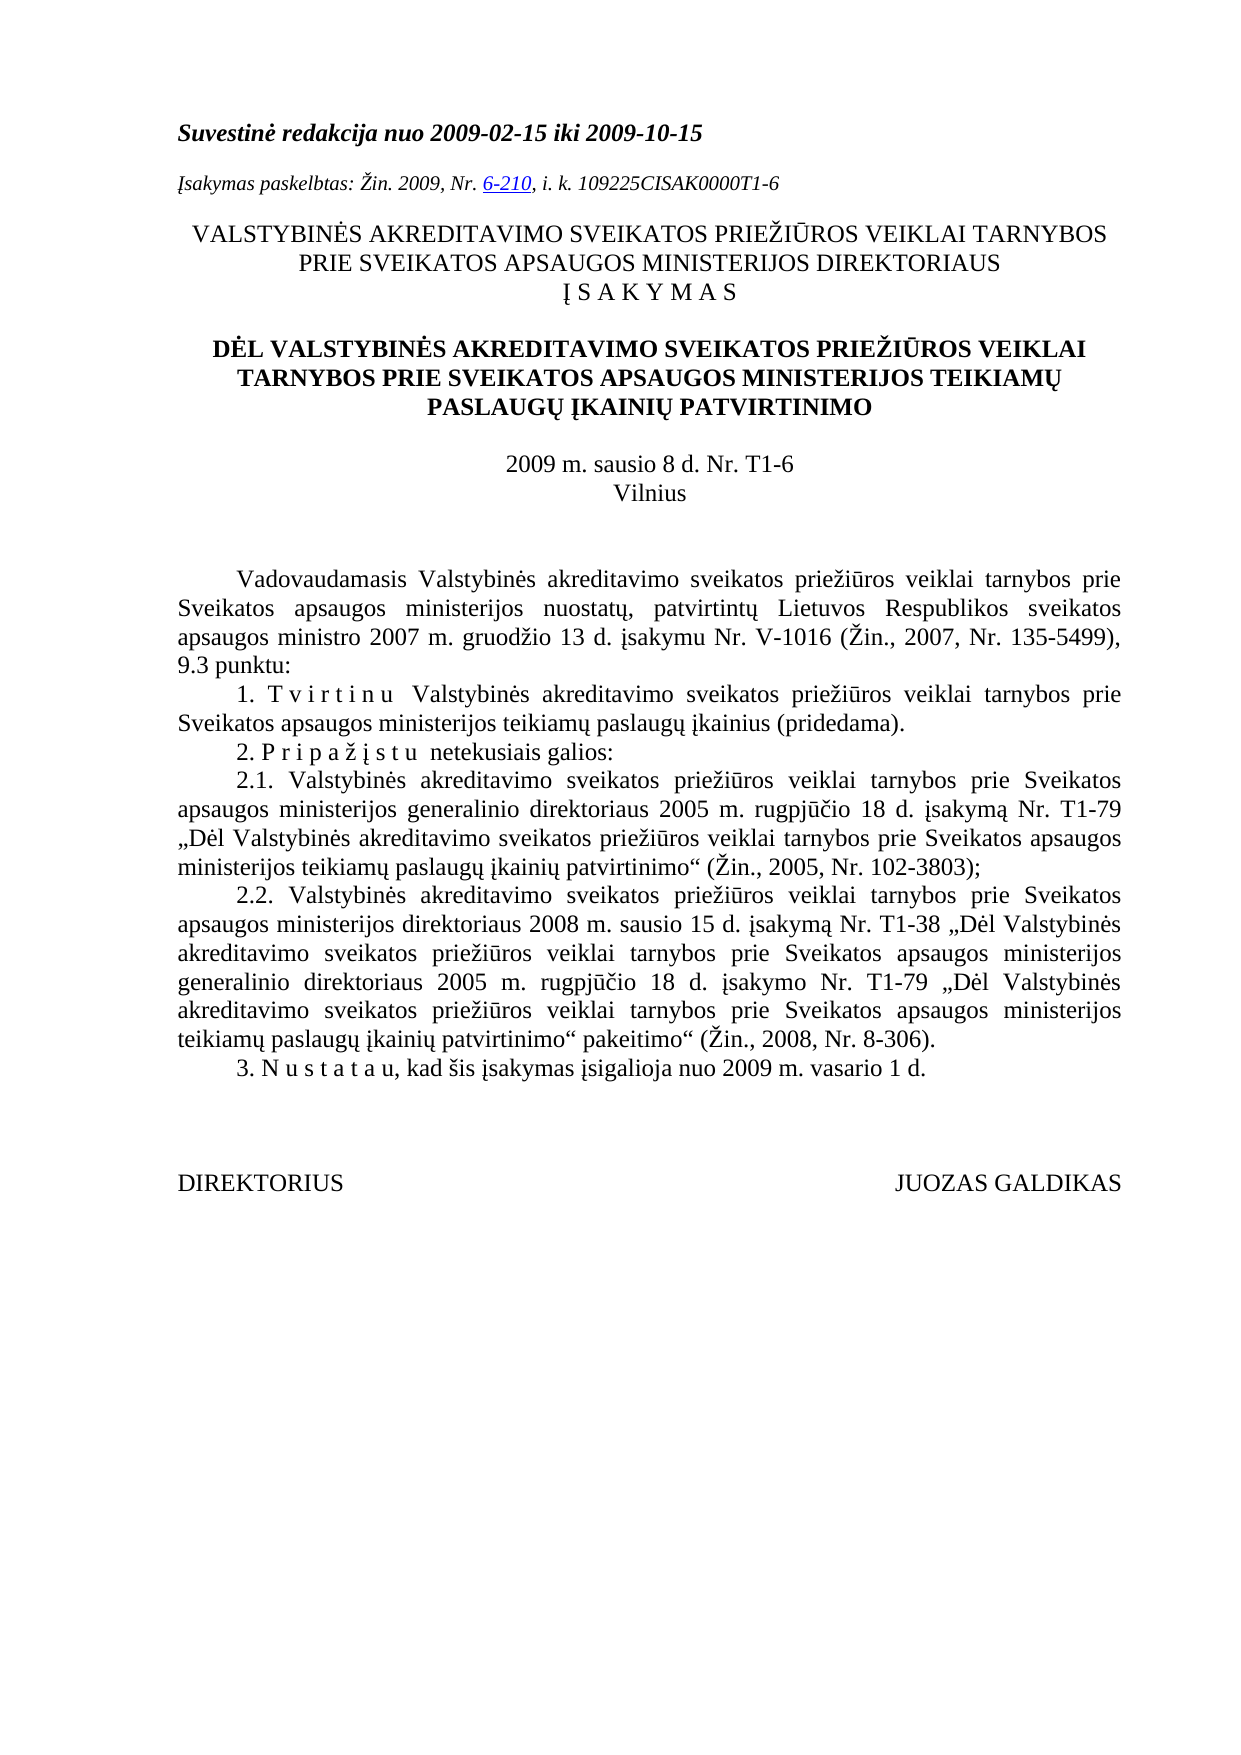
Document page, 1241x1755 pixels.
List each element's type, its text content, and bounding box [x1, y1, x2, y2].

text 3. Nustatau, kad šis įsakymas įsigalioja nuo 2009 m. vasario 1 d. [177, 1053, 1122, 1082]
text 2. Pripažįstu netekusiais galios: [177, 737, 1122, 765]
text Vilnius [177, 478, 1122, 507]
text 2009 m. sausio 8 d. Nr. T1-6 [177, 449, 1122, 478]
text 2.2. Valstybinės akreditavimo sveikatos priežiūros veiklai tarnybos prie Sveikatos apsaugos ministerijos direktoriaus 2008 m. sausio 15 d. įsakymą Nr. T1-38 „Dėl Valstybinės akreditavimo sveikatos priežiūros veiklai tarnybos prie Sveikatos apsaugos ministerijos generalinio direktoriaus 2005 m. rugpjūčio 18 d. įsakymo Nr. T1-79 „Dėl Valstybinės akreditavimo sveikatos priežiūros veiklai tarnybos prie Sveikatos apsaugos ministerijos teikiamų paslaugų įkainių patvirtinimo“ pakeitimo“ (Žin., 2008, Nr. 8-306). [177, 880, 1122, 1053]
text 2.1. Valstybinės akreditavimo sveikatos priežiūros veiklai tarnybos prie Sveikatos apsaugos ministerijos generalinio direktoriaus 2005 m. rugpjūčio 18 d. įsakymą Nr. T1-79 „Dėl Valstybinės akreditavimo sveikatos priežiūros veiklai tarnybos prie Sveikatos apsaugos ministerijos teikiamų paslaugų įkainių patvirtinimo“ (Žin., 2005, Nr. 102-3803); [177, 765, 1122, 880]
text 1. Tvirtinu Valstybinės akreditavimo sveikatos priežiūros veiklai tarnybos prie Sveikatos apsaugos ministerijos teikiamų paslaugų įkainius (pridedama). [177, 679, 1122, 737]
text Suvestinė redakcija nuo 2009-02-15 iki 2009-10-15 [177, 118, 1122, 147]
text VALSTYBINĖS AKREDITAVIMO SVEIKATOS PRIEŽIŪROS VEIKLAI TARNYBOS PRIE SVEIKATOS APSAUGOS MINISTERIJOS DIREKTORIAUS [177, 219, 1122, 277]
text ĮSAKYMAS [177, 277, 1122, 305]
text DĖL VALSTYBINĖS AKREDITAVIMO SVEIKATOS PRIEŽIŪROS VEIKLAI TARNYBOS PRIE SVEIKATOS APSAUGOS MINISTERIJOS TEIKIAMŲ PASLAUGŲ ĮKAINIŲ PATVIRTINIMO [177, 334, 1122, 420]
text DIREKTORIUS JUOZAS GALDIKAS [177, 1168, 1122, 1197]
text Įsakymas paskelbtas: Žin. 2009, Nr. 6-210, i. k. 109225CISAK0000T1-6 [177, 171, 1122, 195]
text Vadovaudamasis Valstybinės akreditavimo sveikatos priežiūros veiklai tarnybos prie Sveikatos apsaugos ministerijos nuostatų, patvirtintų Lietuvos Respublikos sveikatos apsaugos ministro 2007 m. gruodžio 13 d. įsakymu Nr. V-1016 (Žin., 2007, Nr. 135-5499), 9.3 punktu: [177, 564, 1122, 679]
